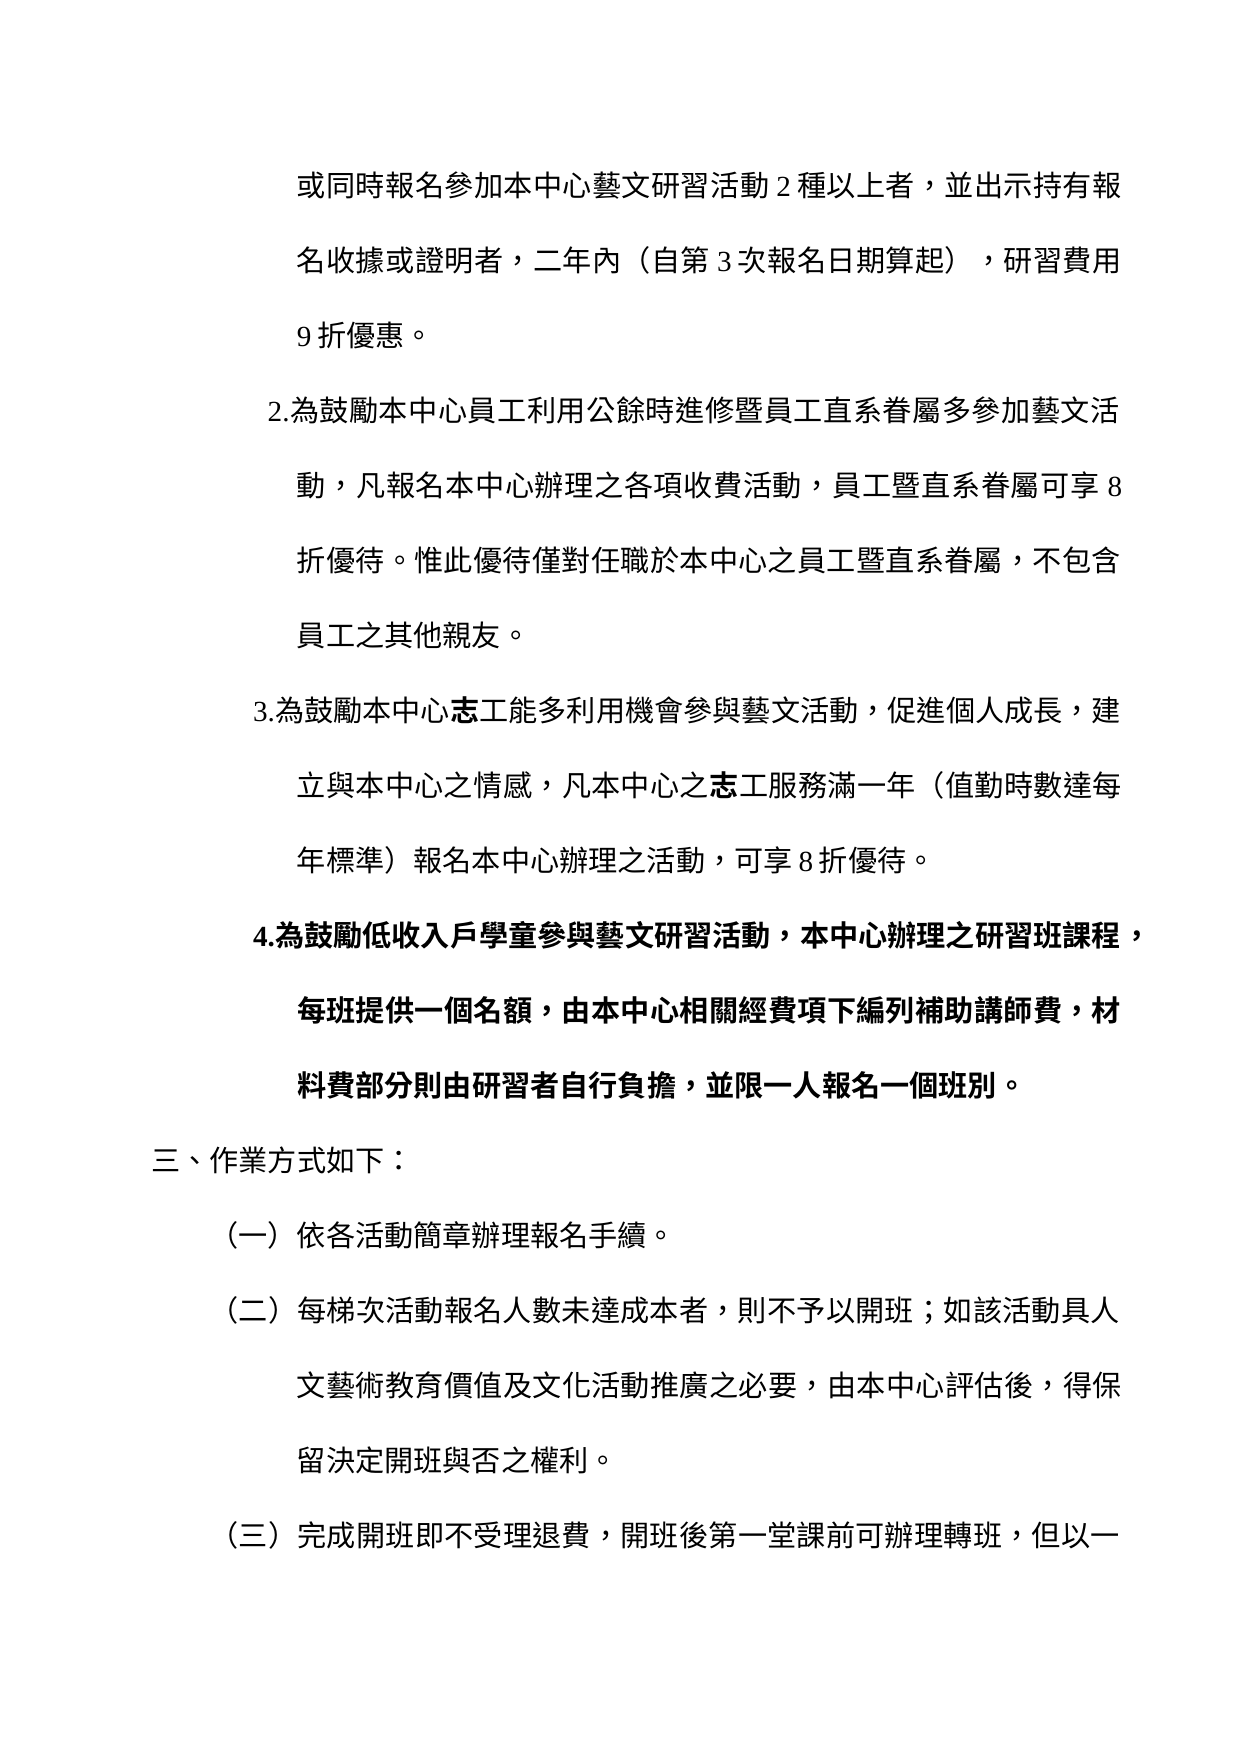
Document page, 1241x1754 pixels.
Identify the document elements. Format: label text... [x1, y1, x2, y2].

text （一）依各活動簡章辦理報名手續。 [151, 1196, 1122, 1271]
text 3.為鼓勵本中心志工能多利用機會參與藝文活動，促進個人成長，建立與本中心之情感，凡本中心之志工服務滿一年（值勤時數達每年標準）報名本中心辦理之活動，可享8折優待。 [238, 671, 1122, 896]
text 2.為鼓勵本中心員工利用公餘時進修暨員工直系眷屬多參加藝文活動，凡報名本中心辦理之各項收費活動，員工暨直系眷屬可享8折優待。惟此優待僅對任職於本中心之員工暨直系眷屬，不包含員工之其他親友。 [267, 371, 1122, 671]
text （三）完成開班即不受理退費，開班後第一堂課前可辦理轉班，但以一 [209, 1496, 1122, 1571]
text 1.為鼓勵舊生持續報名本中心辦理之各項活動，一年內滿2次以上、或同時報名參加本中心藝文研習活動2種以上者，並出示持有報名收據或證明者，二年內（自第3次報名日期算起），研習費用9折優惠。 [267, 146, 1122, 371]
text 三、作業方式如下： [151, 1121, 1122, 1196]
text （二）每梯次活動報名人數未達成本者，則不予以開班；如該活動具人文藝術教育價值及文化活動推廣之必要，由本中心評估後，得保留決定開班與否之權利。 [209, 1271, 1122, 1496]
text 4.為鼓勵低收入戶學童參與藝文研習活動，本中心辦理之研習班課程，每班提供一個名額，由本中心相關經費項下編列補助講師費，材料費部分則由研習者自行負擔，並限一人報名一個班別。 [238, 896, 1122, 1121]
